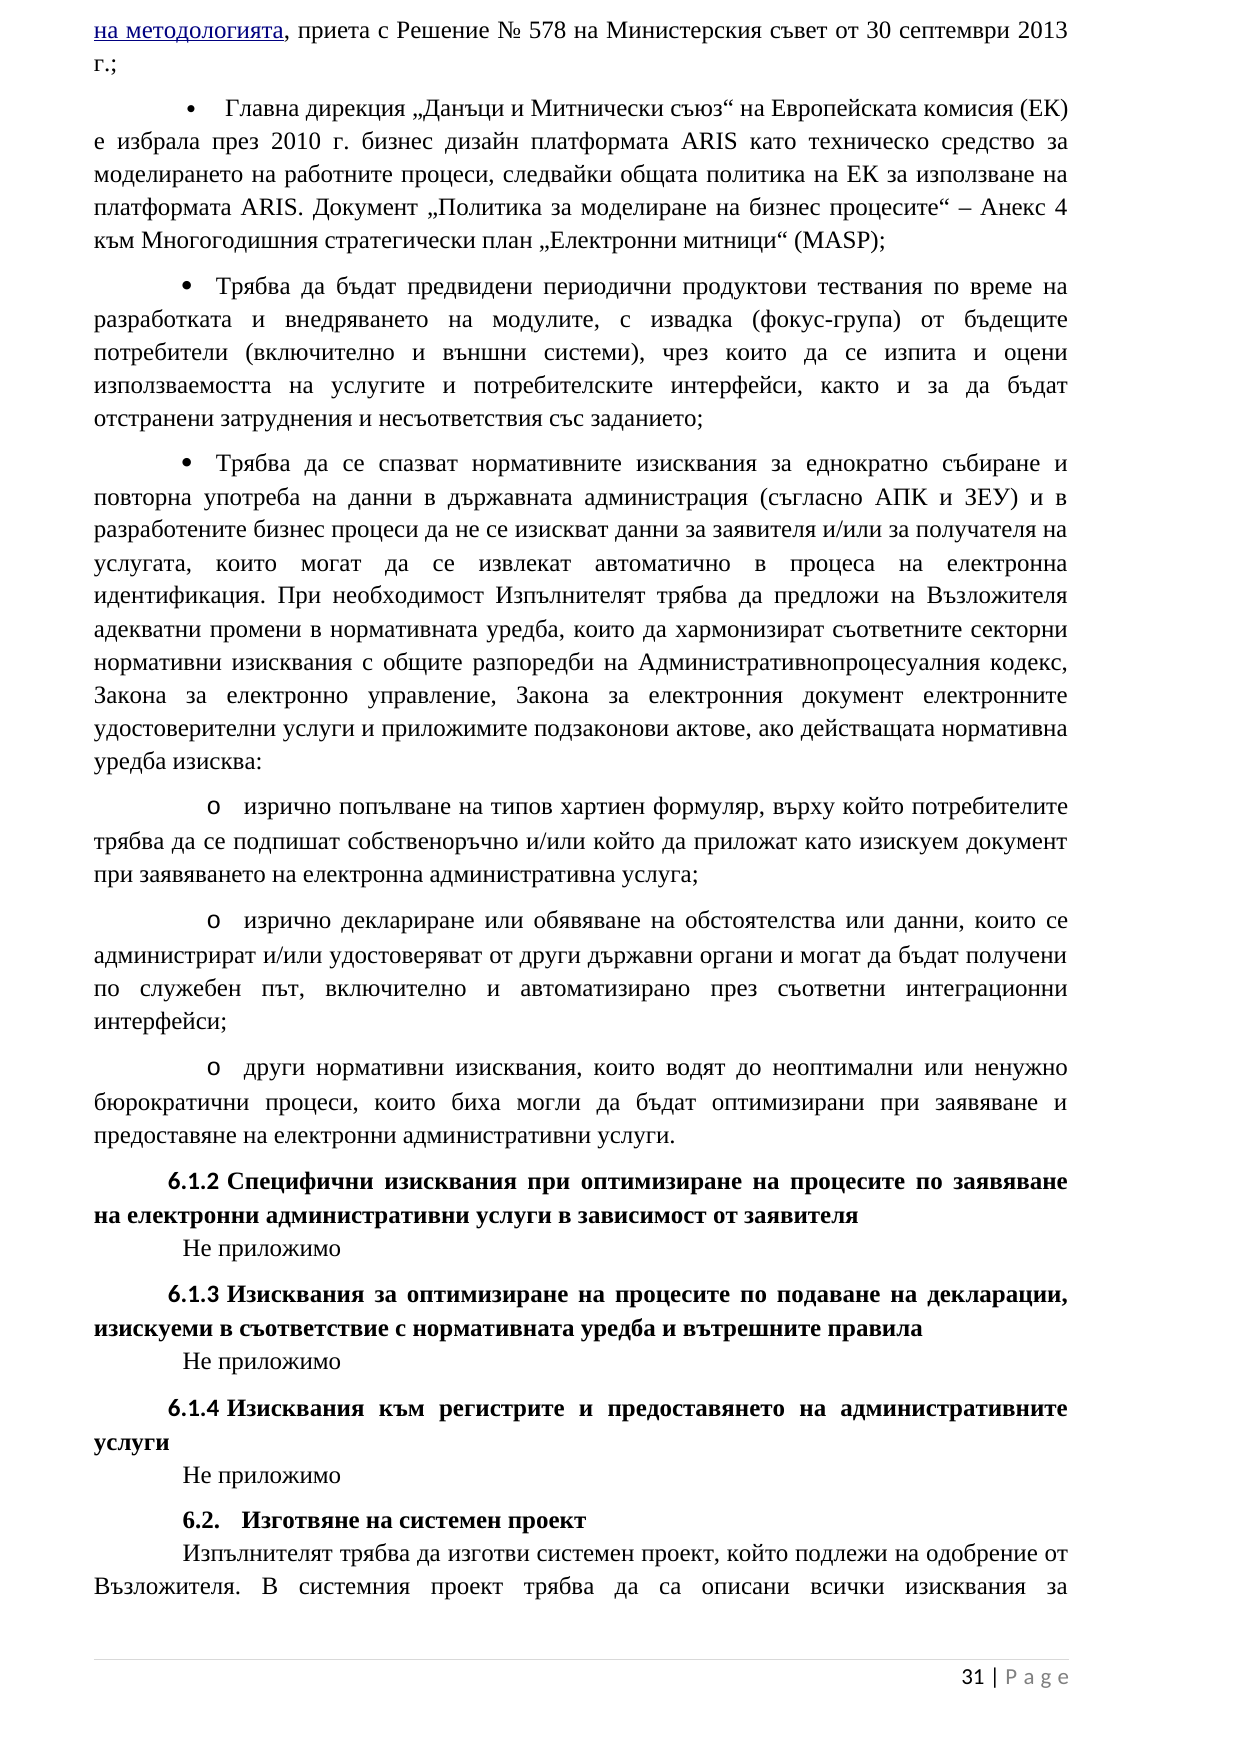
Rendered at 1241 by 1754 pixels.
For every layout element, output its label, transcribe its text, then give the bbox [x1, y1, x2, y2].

text Не приложимо [94, 1233, 1069, 1262]
list изрично попълване на типов хартиен формуляр, върху който потребителите трябва да се подпишат собственоръчно и/или който да приложат като изискуем документ при заявяването на електронна административна услуга; [94, 791, 1069, 888]
subtitle Специфични изисквания при оптимизиране на процесите по заявяване на електронни административни услуги в зависимост от заявителя [94, 1165, 1069, 1229]
subtitle Изисквания за оптимизиране на процесите по подаване на декларации, изискуеми в съответствие с нормативната уредба и вътрешните правила [94, 1278, 1069, 1342]
list на методологията, приета с Решение № 578 на Министерския съвет от 30 септември 2013 г.; [94, 15, 1069, 77]
text Изпълнителят трябва да изготви системен проект, който подлежи на одобрение от Възложителя. В системния проект трябва да са описани всички изисквания за [94, 1538, 1069, 1600]
list други нормативни изисквания, които водят до неоптимални или ненужно бюрократични процеси, които биха могли да бъдат оптимизирани при заявяване и предоставяне на електронни административни услуги. [94, 1052, 1069, 1148]
list изрично деклариране или обявяване на обстоятелства или данни, които се администрират и/или удостоверяват от други държавни органи и могат да бъдат получени по служебен път, включително и автоматизирано през съответни интеграционни интерфейси; [94, 905, 1069, 1035]
list Трябва да се спазват нормативните изисквания за еднократно събиране и повторна употреба на данни в държавната администрация (съгласно АПК и ЗЕУ) и в разработените бизнес процеси да не се изискват данни за заявителя и/или за получателя на услугата, които могат да се извлекат автоматично в процеса на електронна идентификация. При необходимост Изпълнителят трябва да предложи на Възложителя адекватни промени в нормативната уредба, които да хармонизират съответните секторни нормативни изисквания с общите разпоредби на Административнопроцесуалния кодекс, Закона за електронно управление, Закона за електронния документ електронните удостоверителни услуги и приложимите подзаконови актове, ако действащата нормативна уредба изисква: [94, 448, 1069, 774]
subtitle Изготвяне на системен проект [94, 1505, 1069, 1534]
list Трябва да бъдат предвидени периодични продуктови тествания по време на разработката и внедряването на модулите, с извадка (фокус-група) от бъдещите потребители (включително и външни системи), чрез които да се изпита и оцени използваемостта на услугите и потребителските интерфейси, както и за да бъдат отстранени затруднения и несъответствия със заданието; [94, 271, 1069, 432]
subtitle Изисквания към регистрите и предоставянето на административните услуги [94, 1392, 1069, 1455]
text Не приложимо [94, 1346, 1069, 1375]
text Не приложимо [94, 1460, 1069, 1488]
list Главна дирекция „Данъци и Митнически съюз“ на Европейската комисия (ЕК) е избрала през 2010 г. бизнес дизайн платформата ARIS като техническо средство за моделирането на работните процеси, следвайки общата политика на ЕК за използване на платформата ARIS. Документ „Политика за моделиране на бизнес процесите“ – Анекс 4 към Многогодишния стратегически план „Електронни митници“ (MASP); [94, 93, 1069, 254]
